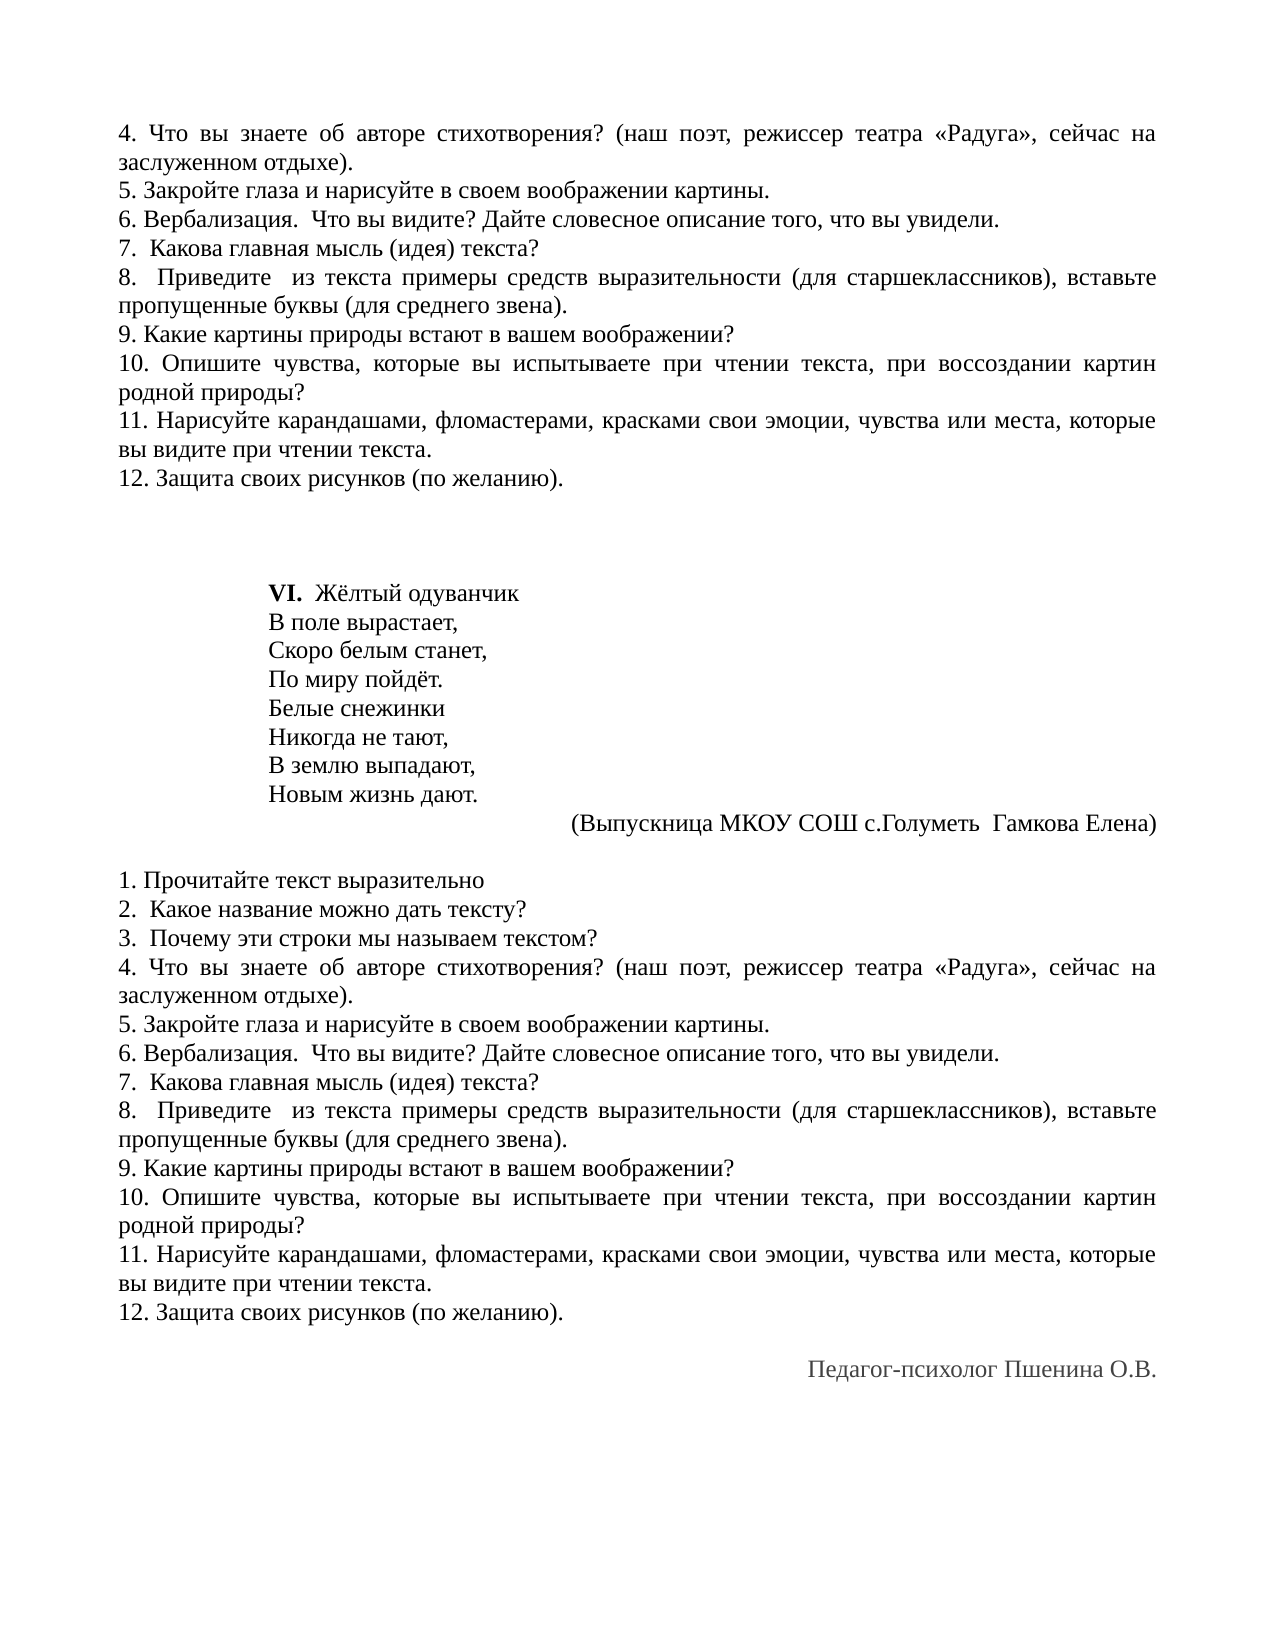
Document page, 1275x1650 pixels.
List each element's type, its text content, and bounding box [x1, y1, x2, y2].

text В поле вырастает, [118, 607, 1157, 636]
text 9. Какие картины природы встают в вашем воображении? [118, 319, 1157, 348]
text 11. Нарисуйте карандашами, фломастерами, красками свои эмоции, чувства или места, которые вы видите при чтении текста. [118, 406, 1157, 463]
text 6. Вербализация. Что вы видите? Дайте словесное описание того, что вы увидели. [118, 1038, 1157, 1067]
text В землю выпадают, [118, 751, 1157, 779]
text 12. Защита своих рисунков (по желанию). [118, 1297, 1157, 1326]
text 11. Нарисуйте карандашами, фломастерами, красками свои эмоции, чувства или места, которые вы видите при чтении текста. [118, 1239, 1157, 1297]
text 5. Закройте глаза и нарисуйте в своем воображении картины. [118, 1009, 1157, 1038]
text 7. Какова главная мысль (идея) текста? [118, 1067, 1157, 1096]
text Белые снежинки [118, 693, 1157, 722]
text 12. Защита своих рисунков (по желанию). [118, 463, 1157, 492]
text (Выпускница МКОУ СОШ с.Голуметь Гамкова Елена) [118, 808, 1157, 837]
text Никогда не тают, [118, 722, 1157, 751]
text VI. Жёлтый одуванчик [118, 578, 1157, 607]
text 8. Приведите из текста примеры средств выразительности (для старшеклассников), вставьте пропущенные буквы (для среднего звена). [118, 262, 1157, 319]
text 5. Закройте глаза и нарисуйте в своем воображении картины. [118, 176, 1157, 204]
text Педагог-психолог Пшенина О.В. [118, 1354, 1157, 1383]
text 4. Что вы знаете об авторе стихотворения? (наш поэт, режиссер театра «Радуга», сейчас на заслуженном отдыхе). [118, 952, 1157, 1009]
text 1. Прочитайте текст выразительно [118, 866, 1157, 894]
text 10. Опишите чувства, которые вы испытываете при чтении текста, при воссоздании картин родной природы? [118, 348, 1157, 406]
text 8. Приведите из текста примеры средств выразительности (для старшеклассников), вставьте пропущенные буквы (для среднего звена). [118, 1096, 1157, 1153]
text 3. Почему эти строки мы называем текстом? [118, 923, 1157, 952]
text 4. Что вы знаете об авторе стихотворения? (наш поэт, режиссер театра «Радуга», сейчас на заслуженном отдыхе). [118, 118, 1157, 176]
text Скоро белым станет, [118, 636, 1157, 664]
text 7. Какова главная мысль (идея) текста? [118, 233, 1157, 262]
text 2. Какое название можно дать тексту? [118, 894, 1157, 923]
text По миру пойдёт. [118, 664, 1157, 693]
text 10. Опишите чувства, которые вы испытываете при чтении текста, при воссоздании картин родной природы? [118, 1182, 1157, 1239]
text 9. Какие картины природы встают в вашем воображении? [118, 1153, 1157, 1182]
text 6. Вербализация. Что вы видите? Дайте словесное описание того, что вы увидели. [118, 204, 1157, 233]
text Новым жизнь дают. [118, 779, 1157, 808]
